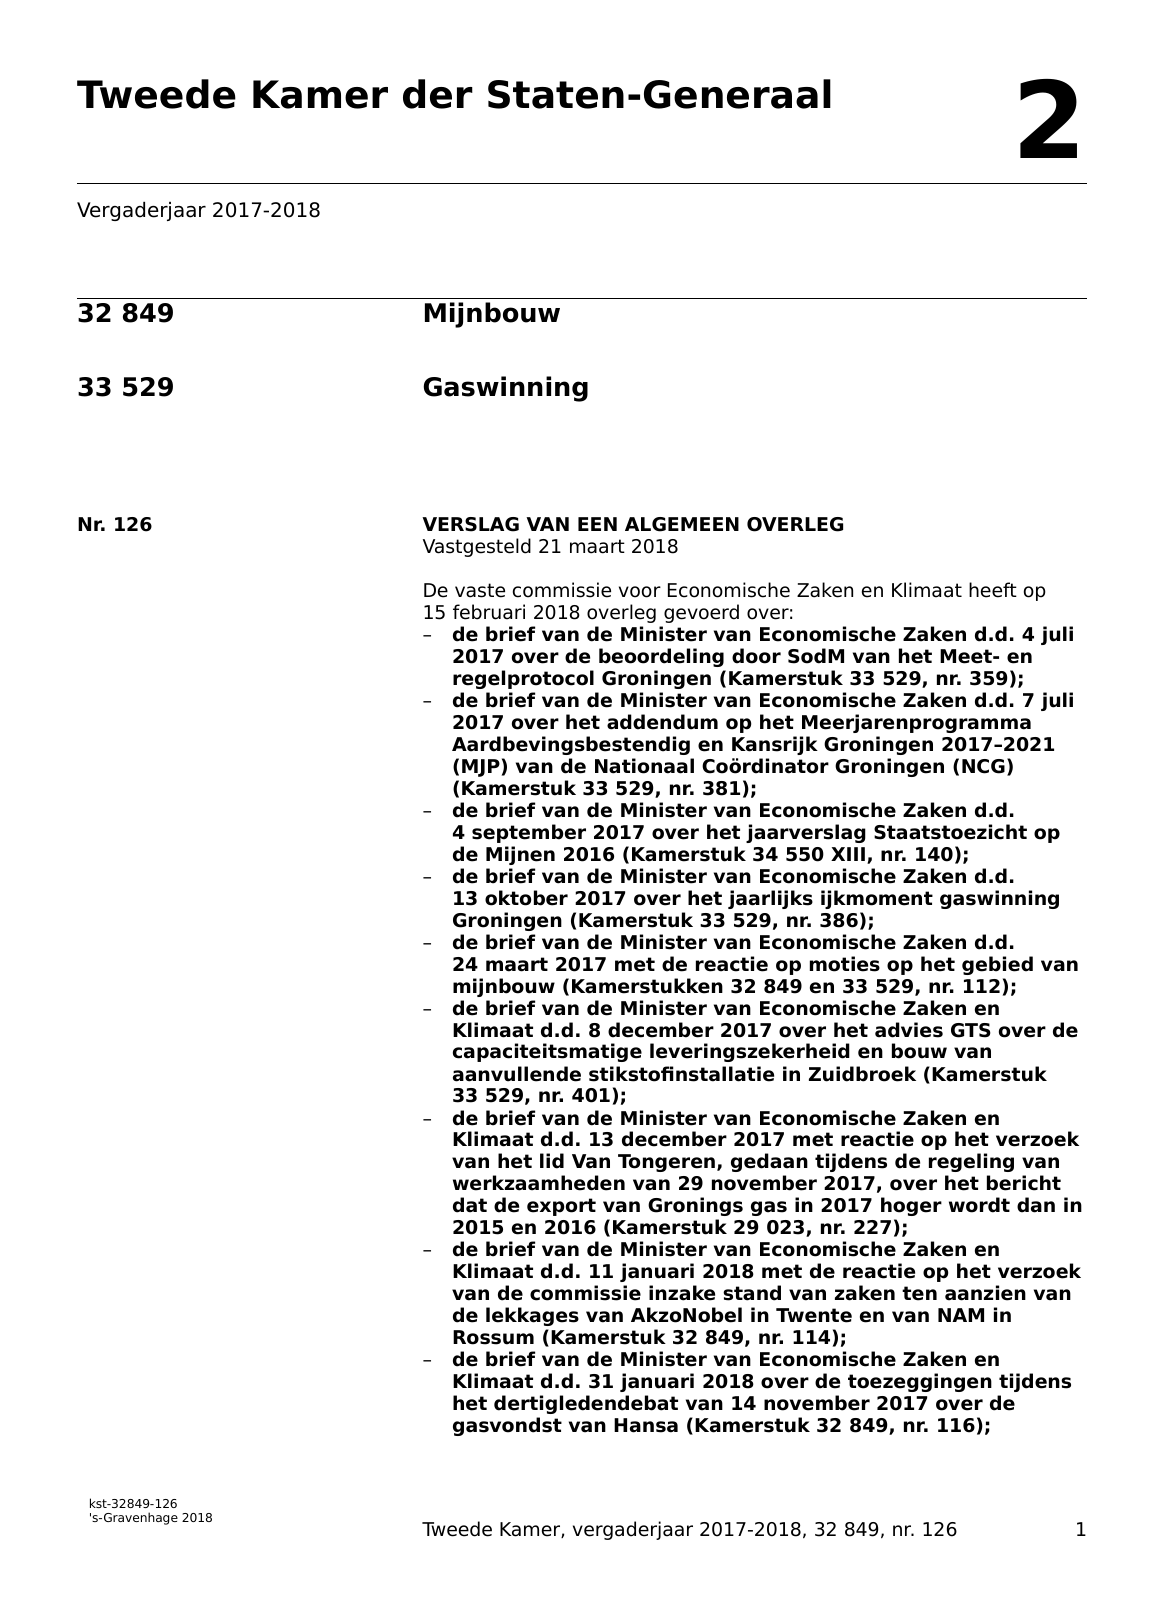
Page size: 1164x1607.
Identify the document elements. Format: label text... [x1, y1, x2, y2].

text – de brief van de Minister van Economische Zaken en Klimaat d.d. 11 januari 2018 met de reactie op het verzoek van de commissie inzake stand van zaken ten aanzien van de lekkages van AkzoNobel in Twente en van NAM in Rossum (Kamerstuk 32 849, nr. 114); [422, 1239, 1087, 1349]
text – de brief van de Minister van Economische Zaken d.d. 24 maart 2017 met de reactie op moties op het gebied van mijnbouw (Kamerstukken 32 849 en 33 529, nr. 112); [422, 932, 1087, 997]
table_cell Vergaderjaar 2017-2018 [77, 184, 1087, 298]
text – de brief van de Minister van Economische Zaken d.d. 4 juli 2017 over de beoordeling door SodM van het Meet- en regelprotocol Groningen (Kamerstuk 33 529, nr. 359); [422, 624, 1087, 690]
text – de brief van de Minister van Economische Zaken en Klimaat d.d. 31 januari 2018 over de toezeggingen tijdens het dertigledendebat van 14 november 2017 over de gasvondst van Hansa (Kamerstuk 32 849, nr. 116); [422, 1349, 1087, 1437]
text De vaste commissie voor Economische Zaken en Klimaat heeft op 15 februari 2018 overleg gevoerd over: [422, 580, 1087, 624]
text – de brief van de Minister van Economische Zaken en Klimaat d.d. 8 december 2017 over het advies GTS over de capaciteitsmatige leveringszekerheid en bouw van aanvullende stikstofinstallatie in Zuidbroek (Kamerstuk 33 529, nr. 401); [422, 997, 1087, 1107]
table_header Tweede Kamer der Staten-Generaal [77, 59, 886, 183]
subtitle 33 529 Gaswinning [77, 373, 1087, 403]
text Vastgesteld 21 maart 2018 [422, 536, 1087, 558]
subtitle Nr. 126 VERSLAG VAN EEN ALGEMEEN OVERLEG [77, 514, 1087, 536]
table_header 2 [886, 59, 1087, 183]
text 's-Gravenhage 2018 [88, 1511, 323, 1525]
text kst-32849-126 [88, 1497, 323, 1511]
text – de brief van de Minister van Economische Zaken d.d. 7 juli 2017 over het addendum op het Meerjarenprogramma Aardbevingsbestendig en Kansrijk Groningen 2017–2021 (MJP) van de Nationaal Coördinator Groningen (NCG) (Kamerstuk 33 529, nr. 381); [422, 690, 1087, 800]
text – de brief van de Minister van Economische Zaken d.d. 4 september 2017 over het jaarverslag Staatstoezicht op de Mijnen 2016 (Kamerstuk 34 550 XIII, nr. 140); [422, 800, 1087, 866]
text – de brief van de Minister van Economische Zaken d.d. 13 oktober 2017 over het jaarlijks ijkmoment gaswinning Groningen (Kamerstuk 33 529, nr. 386); [422, 866, 1087, 932]
subtitle 32 849 Mijnbouw [77, 299, 1087, 329]
text – de brief van de Minister van Economische Zaken en Klimaat d.d. 13 december 2017 met reactie op het verzoek van het lid Van Tongeren, gedaan tijdens de regeling van werkzaamheden van 29 november 2017, over het bericht dat de export van Gronings gas in 2017 hoger wordt dan in 2015 en 2016 (Kamerstuk 29 023, nr. 227); [422, 1107, 1087, 1239]
